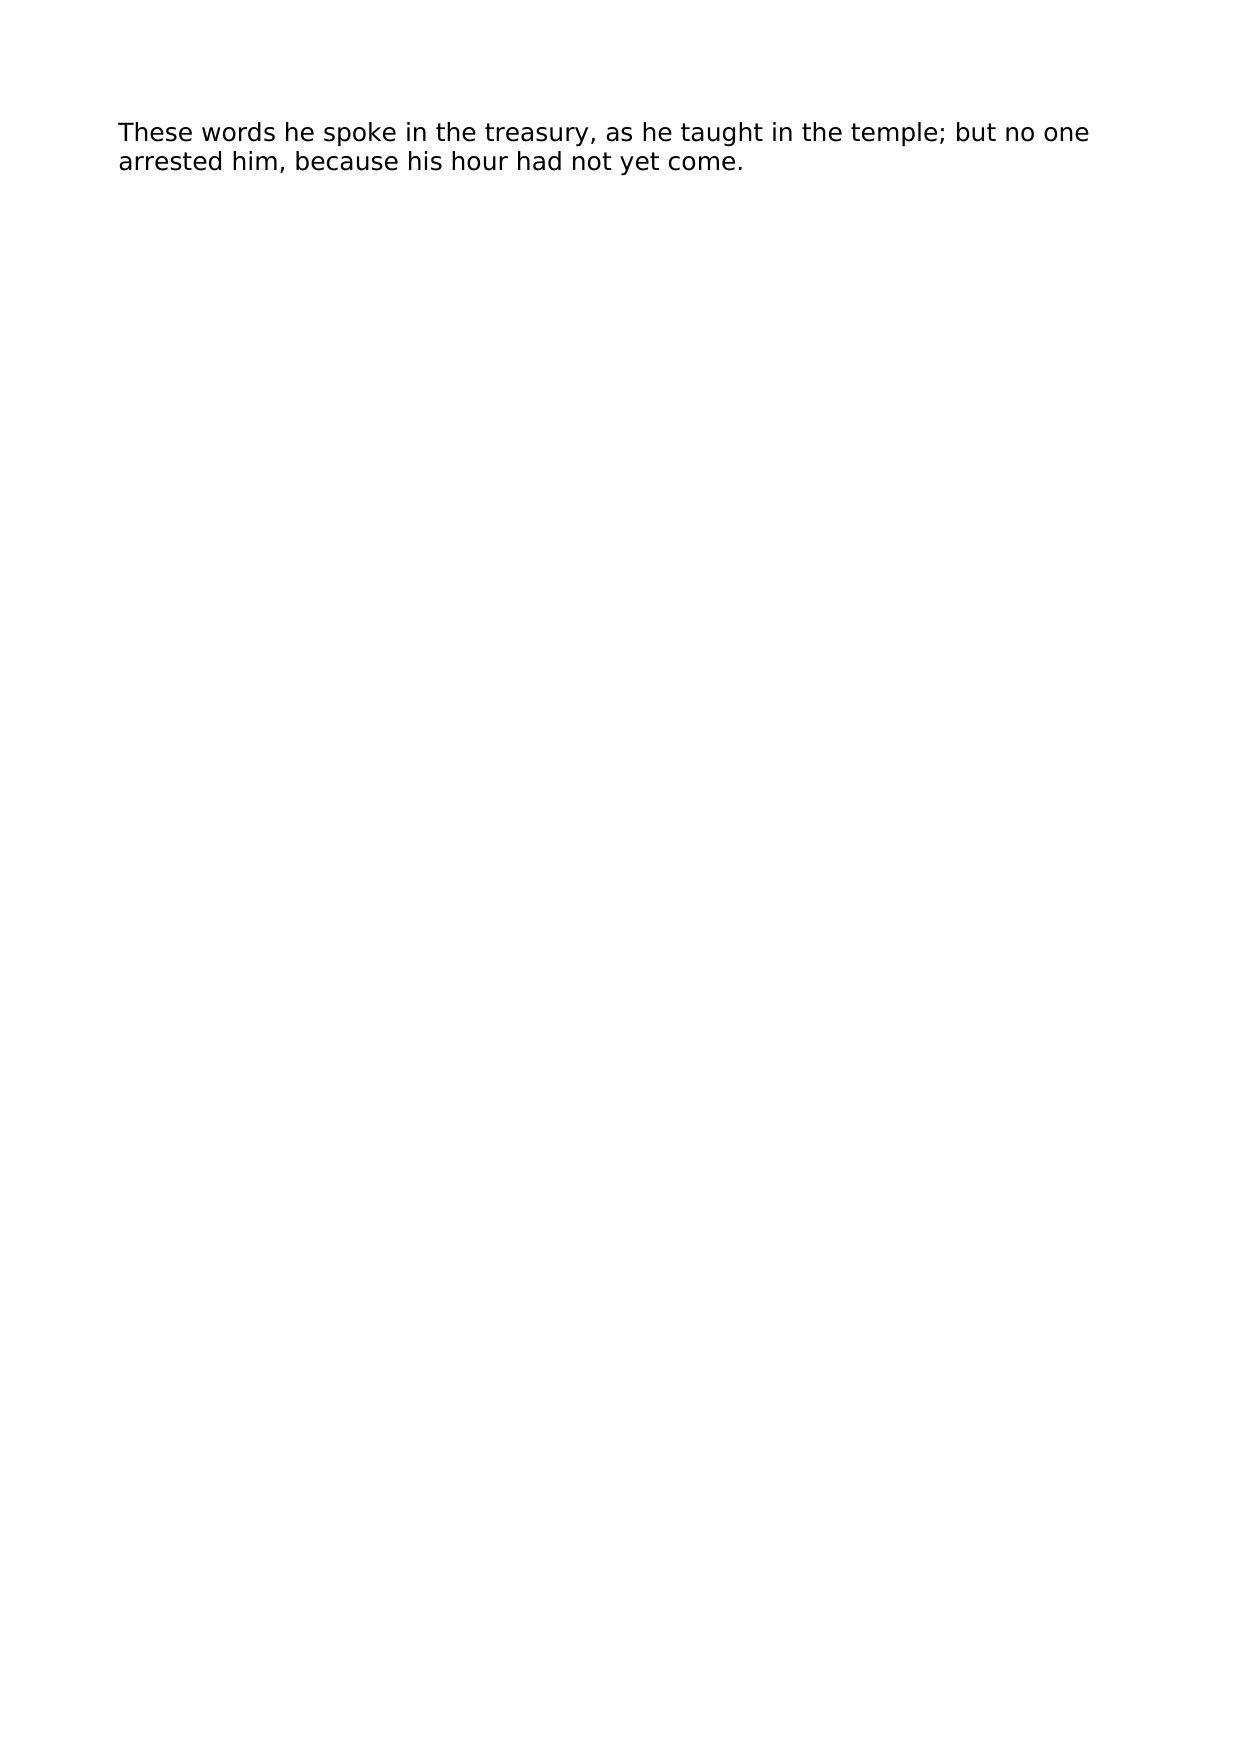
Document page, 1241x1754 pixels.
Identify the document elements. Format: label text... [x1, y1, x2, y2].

text These words he spoke in the treasury, as he taught in the temple; but no one arrested him, because his hour had not yet come. [118, 118, 1122, 176]
